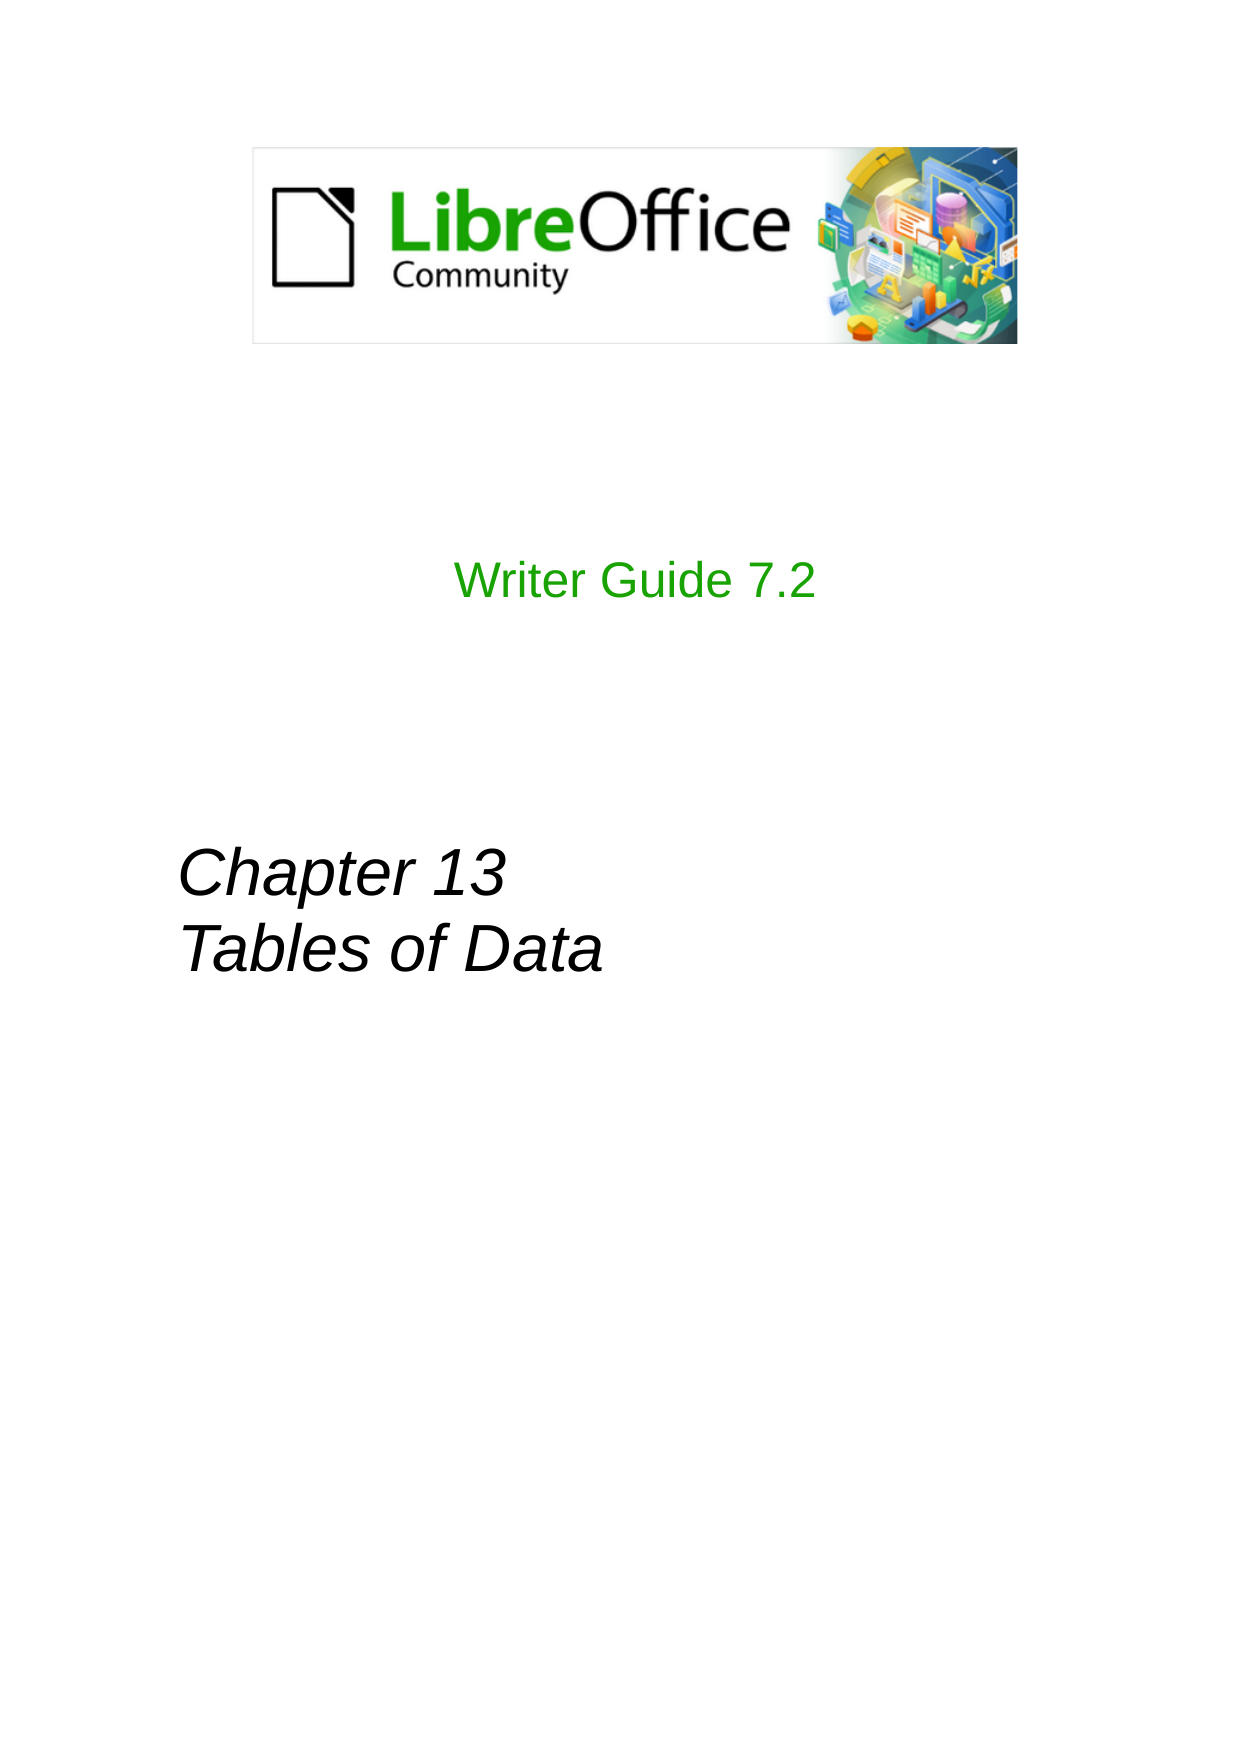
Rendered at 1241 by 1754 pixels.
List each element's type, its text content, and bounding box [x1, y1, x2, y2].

picture [252, 147, 1018, 344]
text Writer Guide 7.2 [177, 550, 1093, 608]
title Chapter 13 Tables of Data [177, 833, 1093, 986]
